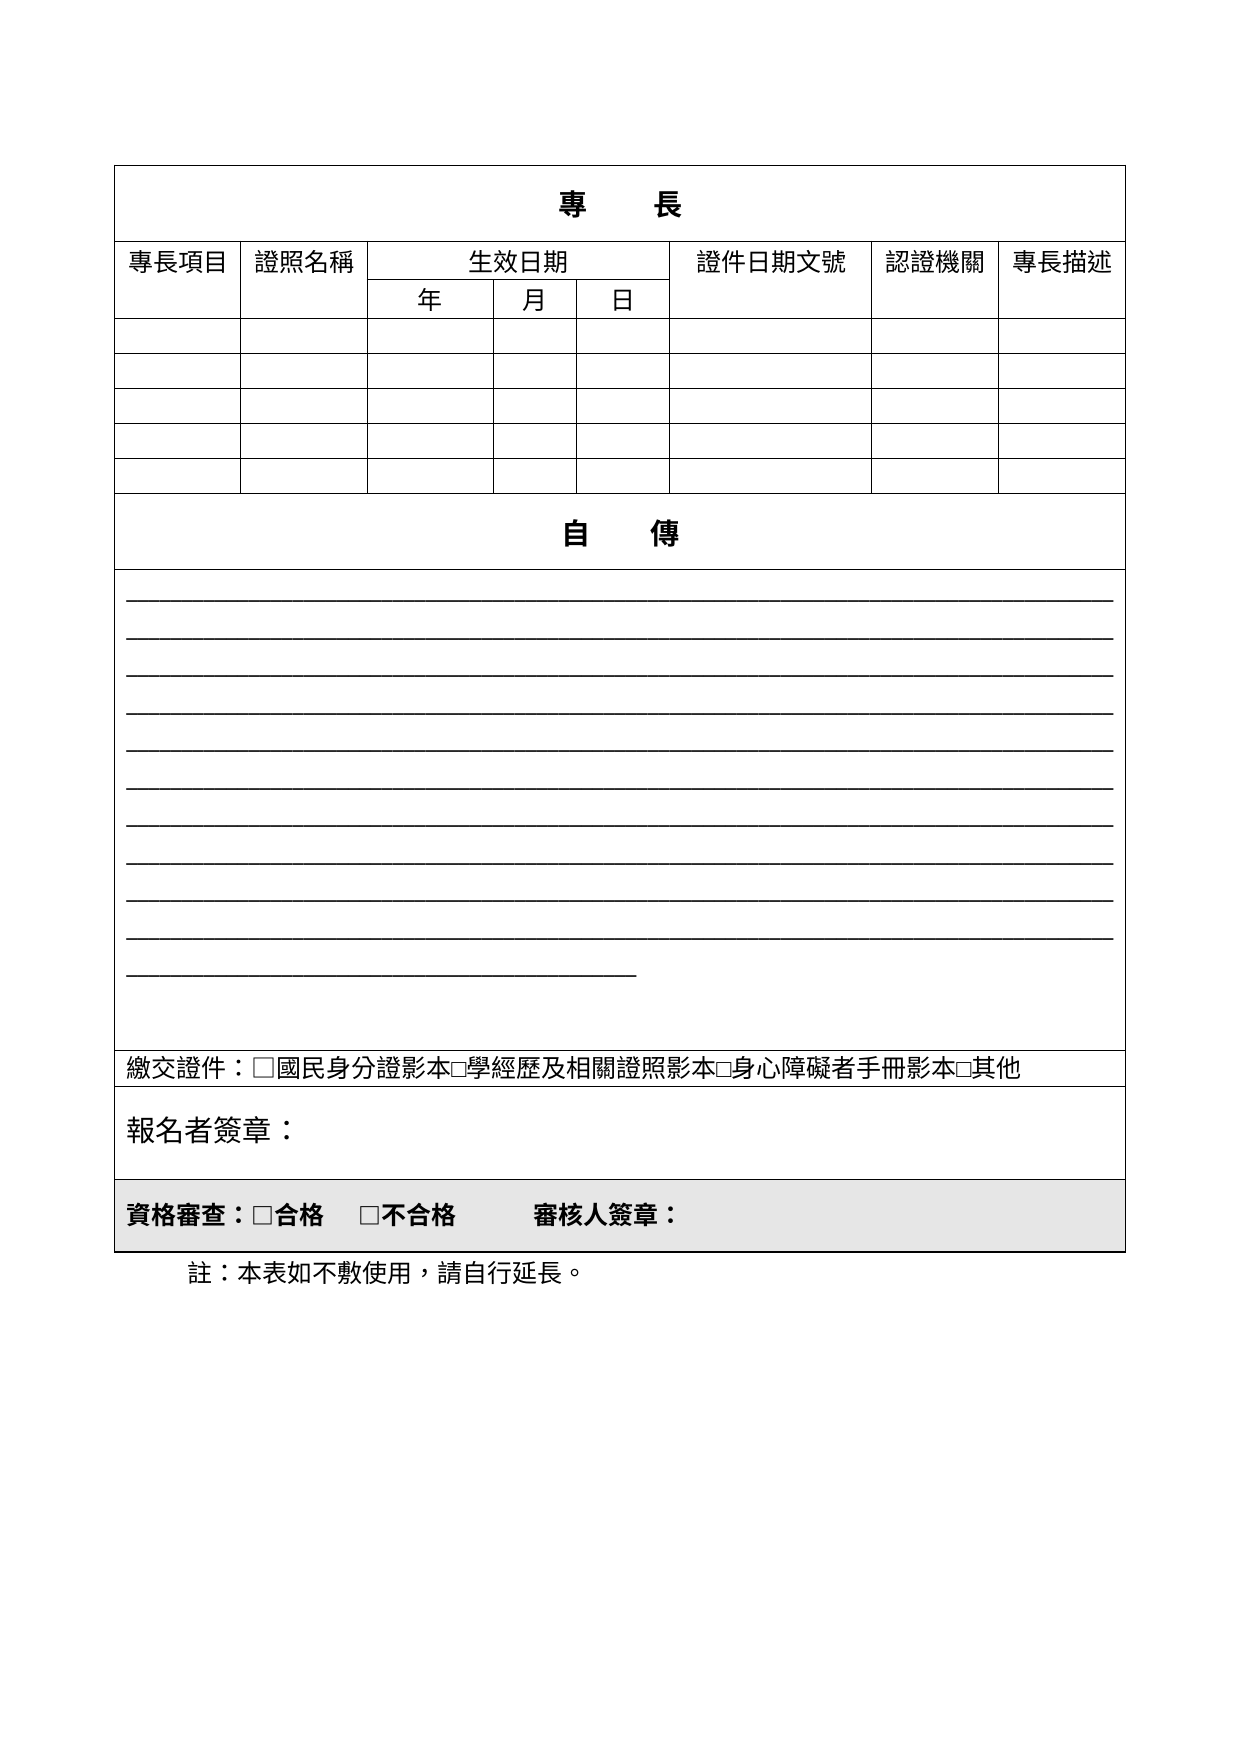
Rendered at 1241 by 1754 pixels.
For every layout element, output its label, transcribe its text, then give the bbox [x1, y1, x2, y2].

table_cell [115, 424, 240, 458]
table_cell [670, 424, 871, 458]
table_cell 認證機關 [872, 242, 998, 318]
table_cell [577, 354, 669, 388]
table_cell [368, 424, 493, 458]
table_cell [670, 354, 871, 388]
table_cell [494, 354, 576, 388]
table_cell [670, 389, 871, 423]
table_cell 生效日期 [368, 242, 669, 279]
table_cell [999, 354, 1125, 388]
table_cell [577, 389, 669, 423]
table_cell [241, 424, 367, 458]
table_cell [872, 354, 998, 388]
table_cell [368, 389, 493, 423]
table_cell [241, 319, 367, 353]
table_cell [494, 319, 576, 353]
table_cell [494, 389, 576, 423]
table_cell 年 [368, 280, 493, 318]
table_cell [494, 459, 576, 493]
table_cell [115, 319, 240, 353]
table_cell 證照名稱 [241, 242, 367, 318]
table_cell 專 長 [115, 166, 1125, 241]
table_cell [670, 319, 871, 353]
table_cell [872, 459, 998, 493]
table_cell [494, 424, 576, 458]
table_cell [999, 459, 1125, 493]
table_cell 日 [577, 280, 669, 318]
table_cell 報名者簽章： [115, 1087, 1125, 1179]
table_cell 專長描述 [999, 242, 1125, 318]
table_cell [115, 389, 240, 423]
table_cell 自 傳 [115, 494, 1125, 569]
table_cell 專長項目 [115, 242, 240, 318]
table_cell [577, 459, 669, 493]
table_cell [872, 319, 998, 353]
table_cell [368, 459, 493, 493]
table_cell 月 [494, 280, 576, 318]
table_cell [368, 319, 493, 353]
table_cell [670, 459, 871, 493]
table_cell [872, 389, 998, 423]
table_cell [999, 389, 1125, 423]
table_cell [241, 459, 367, 493]
table_cell [241, 389, 367, 423]
table_cell [999, 424, 1125, 458]
table_cell [999, 319, 1125, 353]
table_cell ________________________________________________________________________________________________________________________________________________________________________________________________________________________________________________________________________________________________________________________________________________________________________________________________________________________________________________________________________________________________________________________________________________________________________________________________________________________________________________________________________________________________________________________________________________________________________________________________________________________________________________________________________________________________________________________________________________________________________ [115, 570, 1125, 1050]
table_cell 資格審查：□合格 □不合格 審核人簽章： [115, 1180, 1125, 1251]
table_cell [577, 319, 669, 353]
table_cell [115, 354, 240, 388]
table_cell [368, 354, 493, 388]
table_cell [115, 459, 240, 493]
table_cell [577, 424, 669, 458]
table_cell [872, 424, 998, 458]
text 註：本表如不敷使用，請自行延長。 [187, 1253, 1053, 1290]
table_cell 繳交證件：□國民身分證影本□學經歷及相關證照影本□身心障礙者手冊影本□其他 [115, 1051, 1125, 1086]
table_cell 證件日期文號 [670, 242, 871, 318]
table_cell [241, 354, 367, 388]
